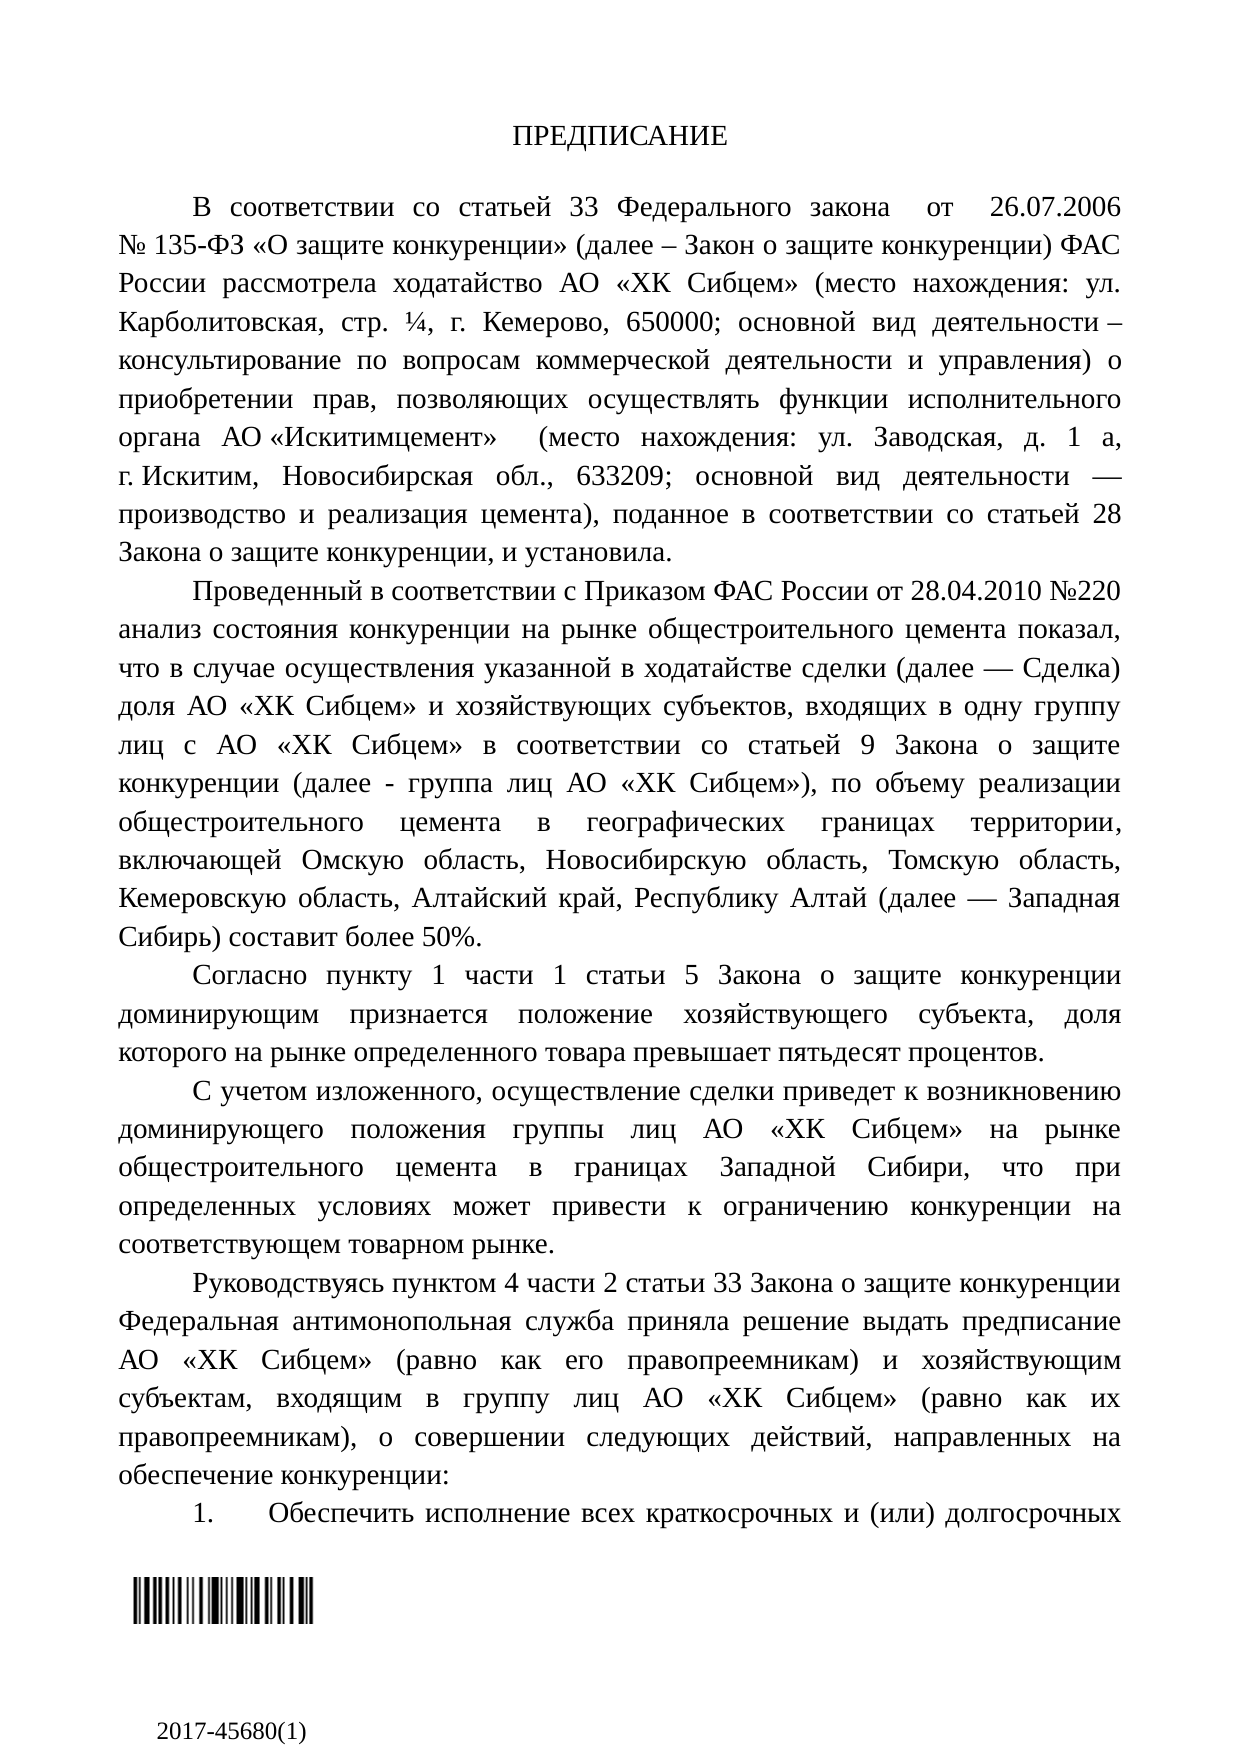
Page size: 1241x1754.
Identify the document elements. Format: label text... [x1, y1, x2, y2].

text Руководствуясь пунктом 4 части 2 статьи 33 Закона о защите конкуренции Федеральная антимонопольная служба приняла решение выдать предписание АО «ХК Сибцем» (равно как его правопреемникам) и хозяйствующим субъектам, входящим в группу лиц АО «ХК Сибцем» (равно как их правопреемникам), о совершении следующих действий, направленных на обеспечение конкуренции: [118, 1261, 1122, 1492]
list Обеспечить исполнение всех краткосрочных и (или) долгосрочных [118, 1492, 1122, 1531]
text С учетом изложенного, осуществление сделки приведет к возникновению доминирующего положения группы лиц АО «ХК Сибцем» на рынке общестроительного цемента в границах Западной Сибири, что при определенных условиях может привести к ограничению конкуренции на соответствующем товарном рынке. [118, 1069, 1122, 1261]
text Согласно пункту 1 части 1 статьи 5 Закона о защите конкуренции доминирующим признается положение хозяйствующего субъекта, доля которого на рынке определенного товара превышает пятьдесят процентов. [118, 954, 1122, 1069]
picture [118, 1577, 331, 1624]
text Проведенный в соответствии с Приказом ФАС России от 28.04.2010 №220 анализ состояния конкуренции на рынке общестроительного цемента показал, что в случае осуществления указанной в ходатайстве сделки (далее — Сделка) доля АО «ХК Сибцем» и хозяйствующих субъектов, входящих в одну группу лиц с АО «ХК Сибцем» в соответствии со статьей 9 Закона о защите конкуренции (далее - группа лиц АО «ХК Сибцем»), по объему реализации общестроительного цемента в географических границах территории, включающей Омскую область, Новосибирскую область, Томскую область, Кемеровскую область, Алтайский край, Республику Алтай (далее — Западная Сибирь) составит более 50%. [118, 569, 1122, 954]
text В соответствии со статьей 33 Федерального закона от 26.07.2006 № 135‑ФЗ «О защите конкуренции» (далее – Закон о защите конкуренции) ФАС России рассмотрела ходатайство АО «ХК Сибцем» (место нахождения: ул. Карболитовская, стр. ¼, г. Кемерово, 650000; основной вид деятельности –консультирование по вопросам коммерческой деятельности и управления) о приобретении прав, позволяющих осуществлять функции исполнительного органа АО «Искитимцемент» (место нахождения: ул. Заводская, д. 1 а, г. Искитим, Новосибирская обл., 633209; основной вид деятельности — производство и реализация цемента), поданное в соответствии со статьей 28 Закона о защите конкуренции, и установила. [118, 185, 1122, 569]
subtitle ПРЕДПИСАНИЕ [118, 118, 1122, 152]
